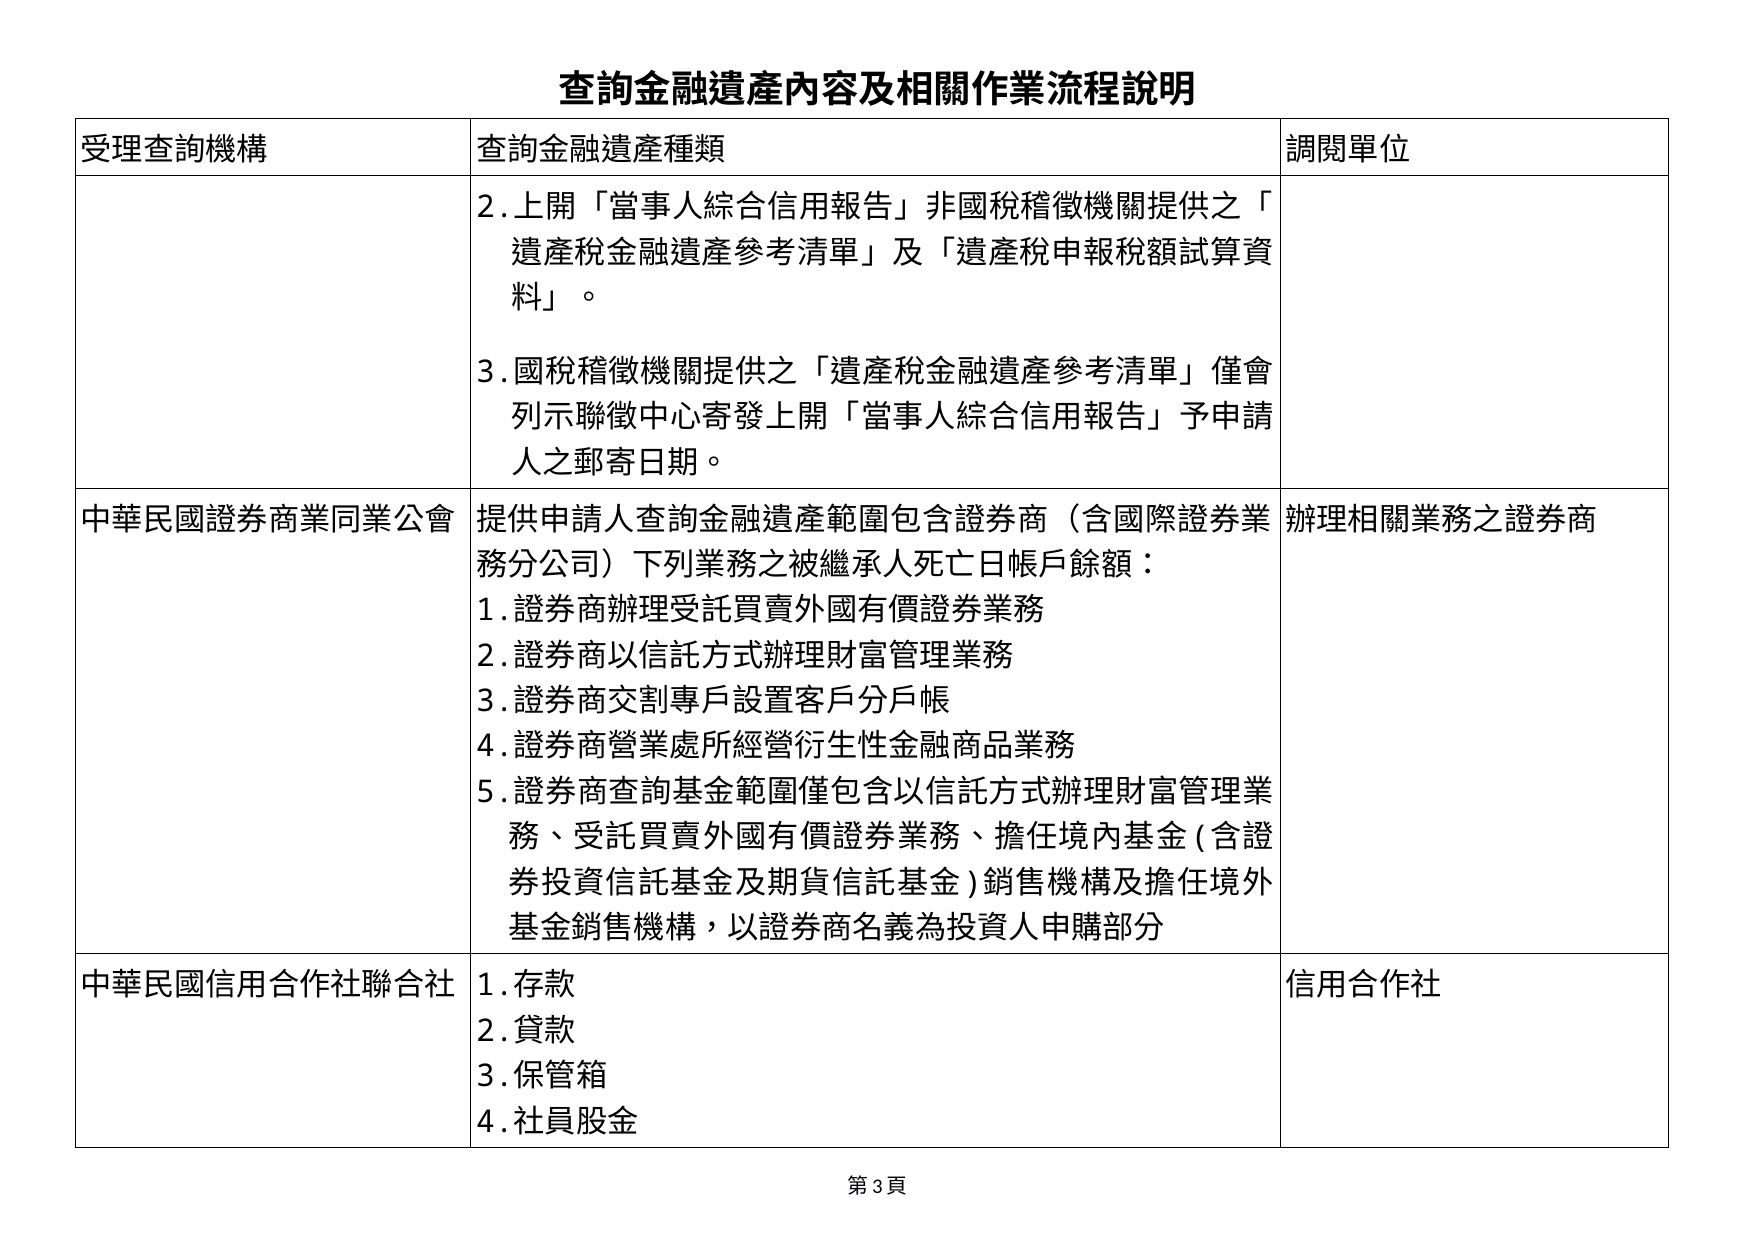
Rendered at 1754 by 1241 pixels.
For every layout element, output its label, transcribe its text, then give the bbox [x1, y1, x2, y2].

table_cell [1281, 176, 1668, 488]
table_cell 2.上開「當事人綜合信用報告」非國稅稽徵機關提供之「遺產稅金融遺產參考清單」及「遺產稅申報稅額試算資料」。 3.國稅稽徵機關提供之「遺產稅金融遺產參考清單」僅會列示聯徵中心寄發上開「當事人綜合信用報告」予申請人之郵寄日期。 [471, 176, 1280, 488]
table_cell 提供申請人查詢金融遺產範圍包含證券商（含國際證券業務分公司）下列業務之被繼承人死亡日帳戶餘額： 1.證券商辦理受託買賣外國有價證券業務 2.證券商以信託方式辦理財富管理業務 3.證券商交割專戶設置客戶分戶帳 4.證券商營業處所經營衍生性金融商品業務 5.證券商查詢基金範圍僅包含以信託方式辦理財富管理業務、受託買賣外國有價證券業務、擔任境內基金(含證券投資信託基金及期貨信託基金)銷售機構及擔任境外基金銷售機構，以證券商名義為投資人申購部分 [471, 489, 1280, 953]
table_cell 中華民國證券商業同業公會 [76, 489, 470, 953]
table_header 查詢金融遺產種類 [471, 119, 1280, 175]
table_cell 信用合作社 [1281, 954, 1668, 1147]
table_header 受理查詢機構 [76, 119, 470, 175]
table_cell 1.存款 2.貸款 3.保管箱 4.社員股金 [471, 954, 1280, 1147]
table_header 調閱單位 [1281, 119, 1668, 175]
table_cell 中華民國信用合作社聯合社 [76, 954, 470, 1147]
table_cell 辦理相關業務之證券商 [1281, 489, 1668, 953]
table_cell [76, 176, 470, 488]
